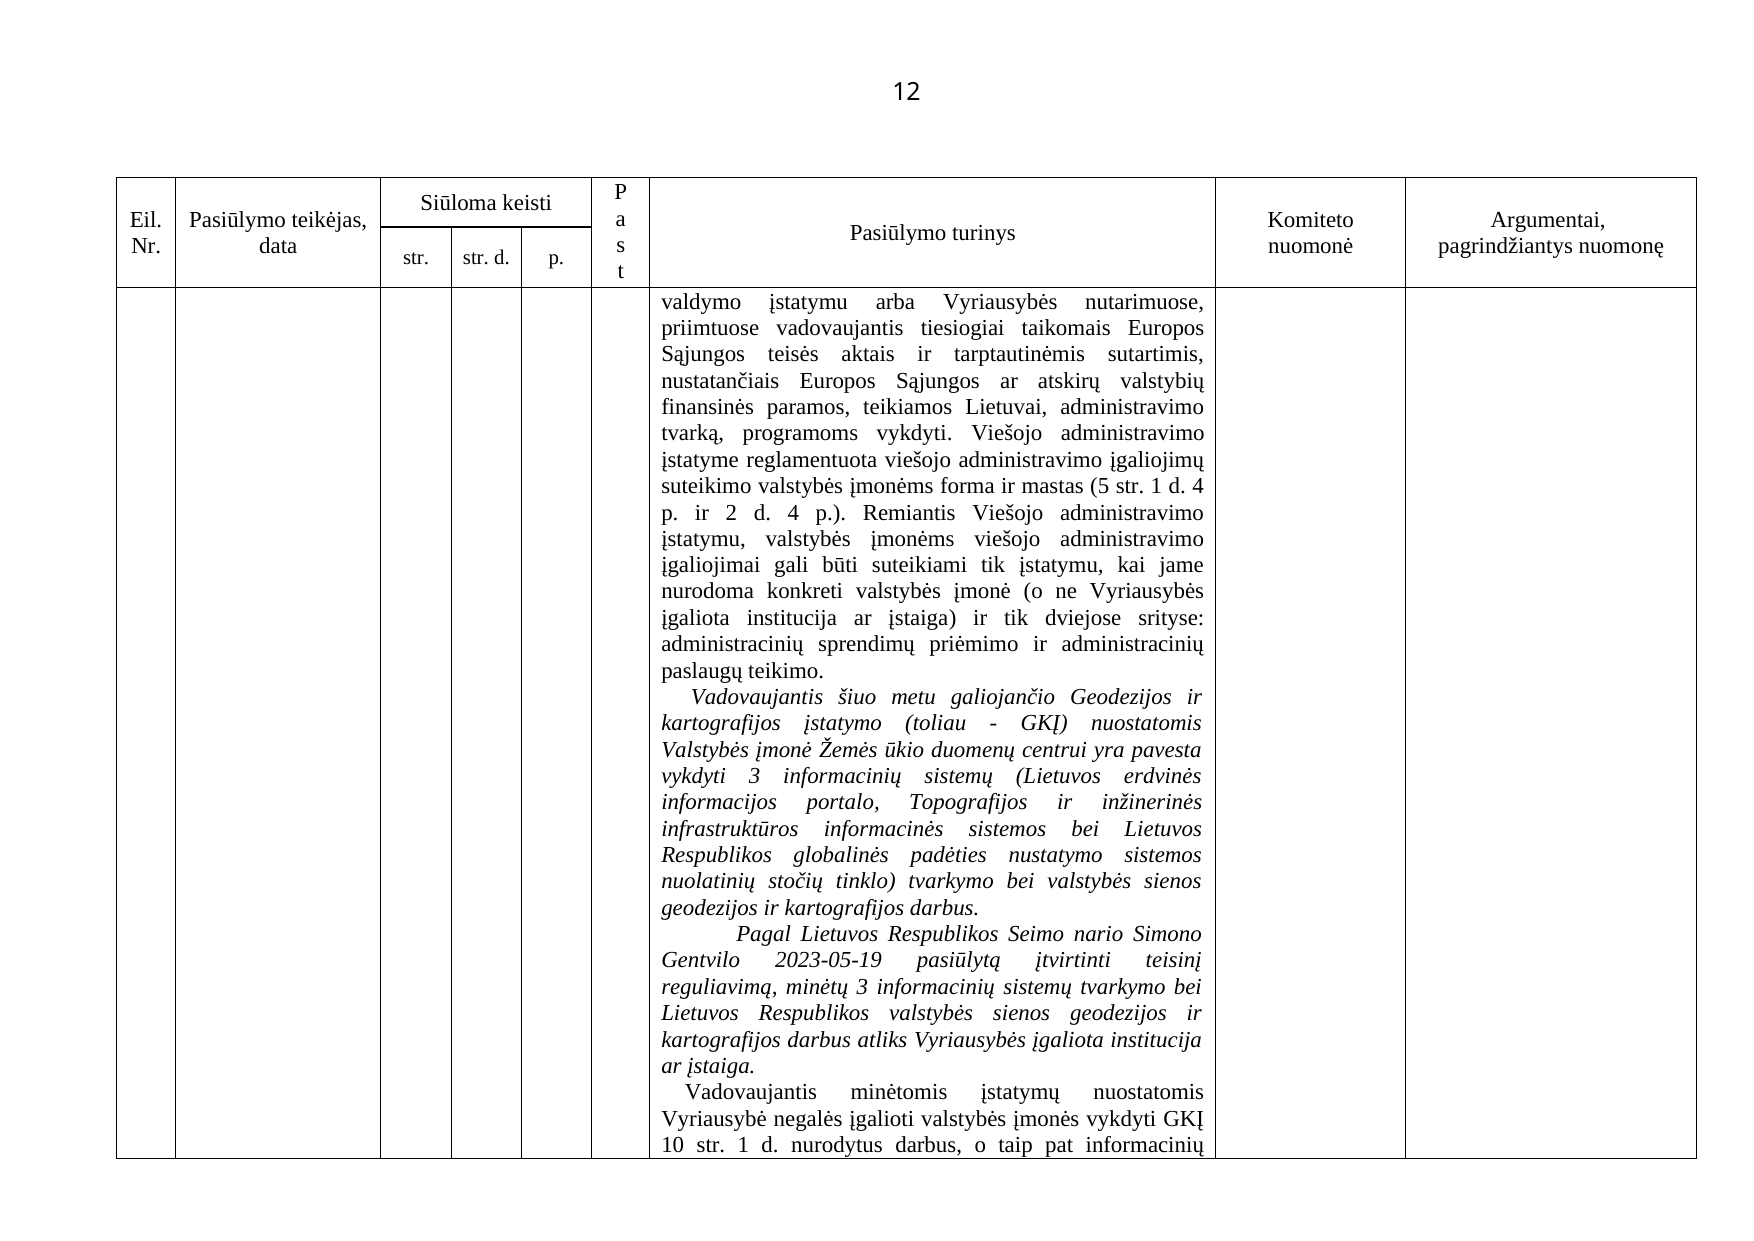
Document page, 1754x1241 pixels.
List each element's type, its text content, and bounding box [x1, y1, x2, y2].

table_cell p. [522, 228, 591, 287]
table_header Eil. Nr. [117, 178, 175, 287]
table_header Argumentai, pagrindžiantys nuomonę [1406, 178, 1696, 287]
table_cell str. [381, 228, 451, 287]
table_cell [522, 288, 591, 1157]
table_cell [176, 288, 380, 1157]
table_cell [592, 288, 649, 1157]
table_cell [381, 288, 451, 1157]
table_cell [1216, 288, 1405, 1157]
table_header Komiteto nuomonė [1216, 178, 1405, 287]
table_cell str. d. [452, 228, 521, 287]
table_header Pasiūlymo teikėjas, data [176, 178, 380, 287]
table_cell [117, 288, 175, 1157]
table_header Pastabos [592, 178, 649, 287]
table_cell valdymo įstatymu arba Vyriausybės nutarimuose, priimtuose vadovaujantis tiesiogiai taikomais Europos Sąjungos teisės aktais ir tarptautinėmis sutartimis, nustatančiais Europos Sąjungos ar atskirų valstybių finansinės paramos, teikiamos Lietuvai, administravimo tvarką, programoms vykdyti. Viešojo administravimo įstatyme reglamentuota viešojo administravimo įgaliojimų suteikimo valstybės įmonėms forma ir mastas (5 str. 1 d. 4 p. ir 2 d. 4 p.). Remiantis Viešojo administravimo įstatymu, valstybės įmonėms viešojo administravimo įgaliojimai gali būti suteikiami tik įstatymu, kai jame nurodoma konkreti valstybės įmonė (o ne Vyriausybės įgaliota institucija ar įstaiga) ir tik dviejose srityse: administracinių sprendimų priėmimo ir administracinių paslaugų teikimo. Vadovaujantis šiuo metu galiojančio Geodezijos ir kartografijos įstatymo (toliau - GKĮ) nuostatomis Valstybės įmonė Žemės ūkio duomenų centrui yra pavesta vykdyti 3 informacinių sistemų (Lietuvos erdvinės informacijos portalo, Topografijos ir inžinerinės infrastruktūros informacinės sistemos bei Lietuvos Respublikos globalinės padėties nustatymo sistemos nuolatinių stočių tinklo) tvarkymo bei valstybės sienos geodezijos ir kartografijos darbus. Pagal Lietuvos Respublikos Seimo nario Simono Gentvilo 2023-05-19 pasiūlytą įtvirtinti teisinį reguliavimą, minėtų 3 informacinių sistemų tvarkymo bei Lietuvos Respublikos valstybės sienos geodezijos ir kartografijos darbus atliks Vyriausybės įgaliota institucija ar įstaiga. Vadovaujantis minėtomis įstatymų nuostatomis Vyriausybė negalės įgalioti valstybės įmonės vykdyti GKĮ 10 str. 1 d. nurodytus darbus, o taip pat informacinių [650, 288, 1215, 1157]
table_header Siūloma keisti [381, 178, 591, 226]
table_cell [452, 288, 521, 1157]
table_cell [1406, 288, 1696, 1157]
table_header Pasiūlymo turinys [650, 178, 1215, 287]
